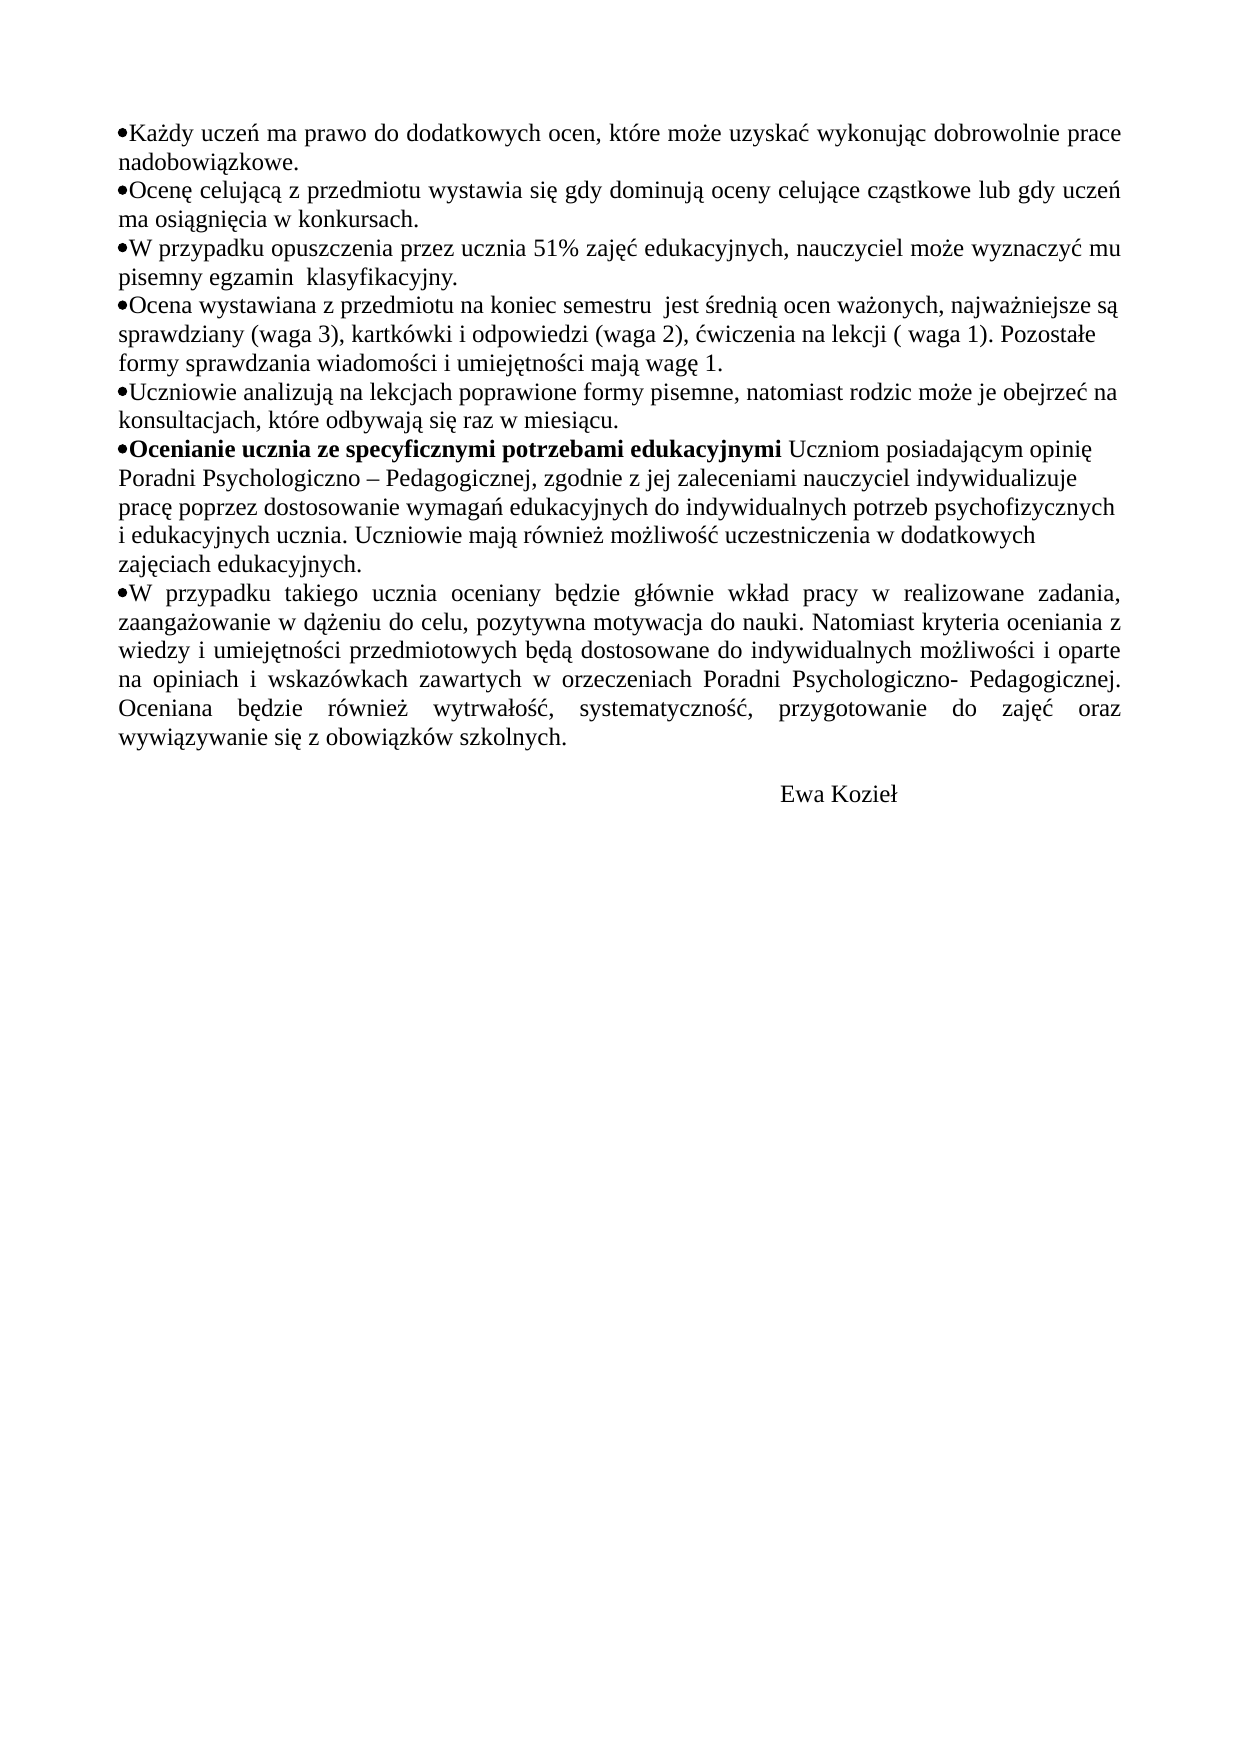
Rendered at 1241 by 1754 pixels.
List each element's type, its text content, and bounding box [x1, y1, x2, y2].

list Uczniowie analizują na lekcjach poprawione formy pisemne, natomiast rodzic może je obejrzeć na konsultacjach, które odbywają się raz w miesiącu. [118, 377, 1122, 434]
list Każdy uczeń ma prawo do dodatkowych ocen, które może uzyskać wykonując dobrowolnie prace nadobowiązkowe. [118, 118, 1122, 176]
text Ewa Kozieł [118, 779, 1122, 808]
list Ocena wystawiana z przedmiotu na koniec semestru jest średnią ocen ważonych, najważniejsze są sprawdziany (waga 3), kartkówki i odpowiedzi (waga 2), ćwiczenia na lekcji ( waga 1). Pozostałe formy sprawdzania wiadomości i umiejętności mają wagę 1. [118, 291, 1122, 377]
list W przypadku takiego ucznia oceniany będzie głównie wkład pracy w realizowane zadania, zaangażowanie w dążeniu do celu, pozytywna motywacja do nauki. Natomiast kryteria oceniania z wiedzy i umiejętności przedmiotowych będą dostosowane do indywidualnych możliwości i oparte na opiniach i wskazówkach zawartych w orzeczeniach Poradni Psychologiczno- Pedagogicznej. Oceniana będzie również wytrwałość, systematyczność, przygotowanie do zajęć oraz wywiązywanie się z obowiązków szkolnych. [118, 578, 1122, 751]
list W przypadku opuszczenia przez ucznia 51% zajęć edukacyjnych, nauczyciel może wyznaczyć mu pisemny egzamin klasyfikacyjny. [118, 233, 1122, 291]
list Ocenianie ucznia ze specyficznymi potrzebami edukacyjnymi Uczniom posiadającym opinię Poradni Psychologiczno – Pedagogicznej, zgodnie z jej zaleceniami nauczyciel indywidualizuje pracę poprzez dostosowanie wymagań edukacyjnych do indywidualnych potrzeb psychofizycznych i edukacyjnych ucznia. Uczniowie mają również możliwość uczestniczenia w dodatkowych zajęciach edukacyjnych. [118, 434, 1122, 578]
list Ocenę celującą z przedmiotu wystawia się gdy dominują oceny celujące cząstkowe lub gdy uczeń ma osiągnięcia w konkursach. [118, 176, 1122, 233]
